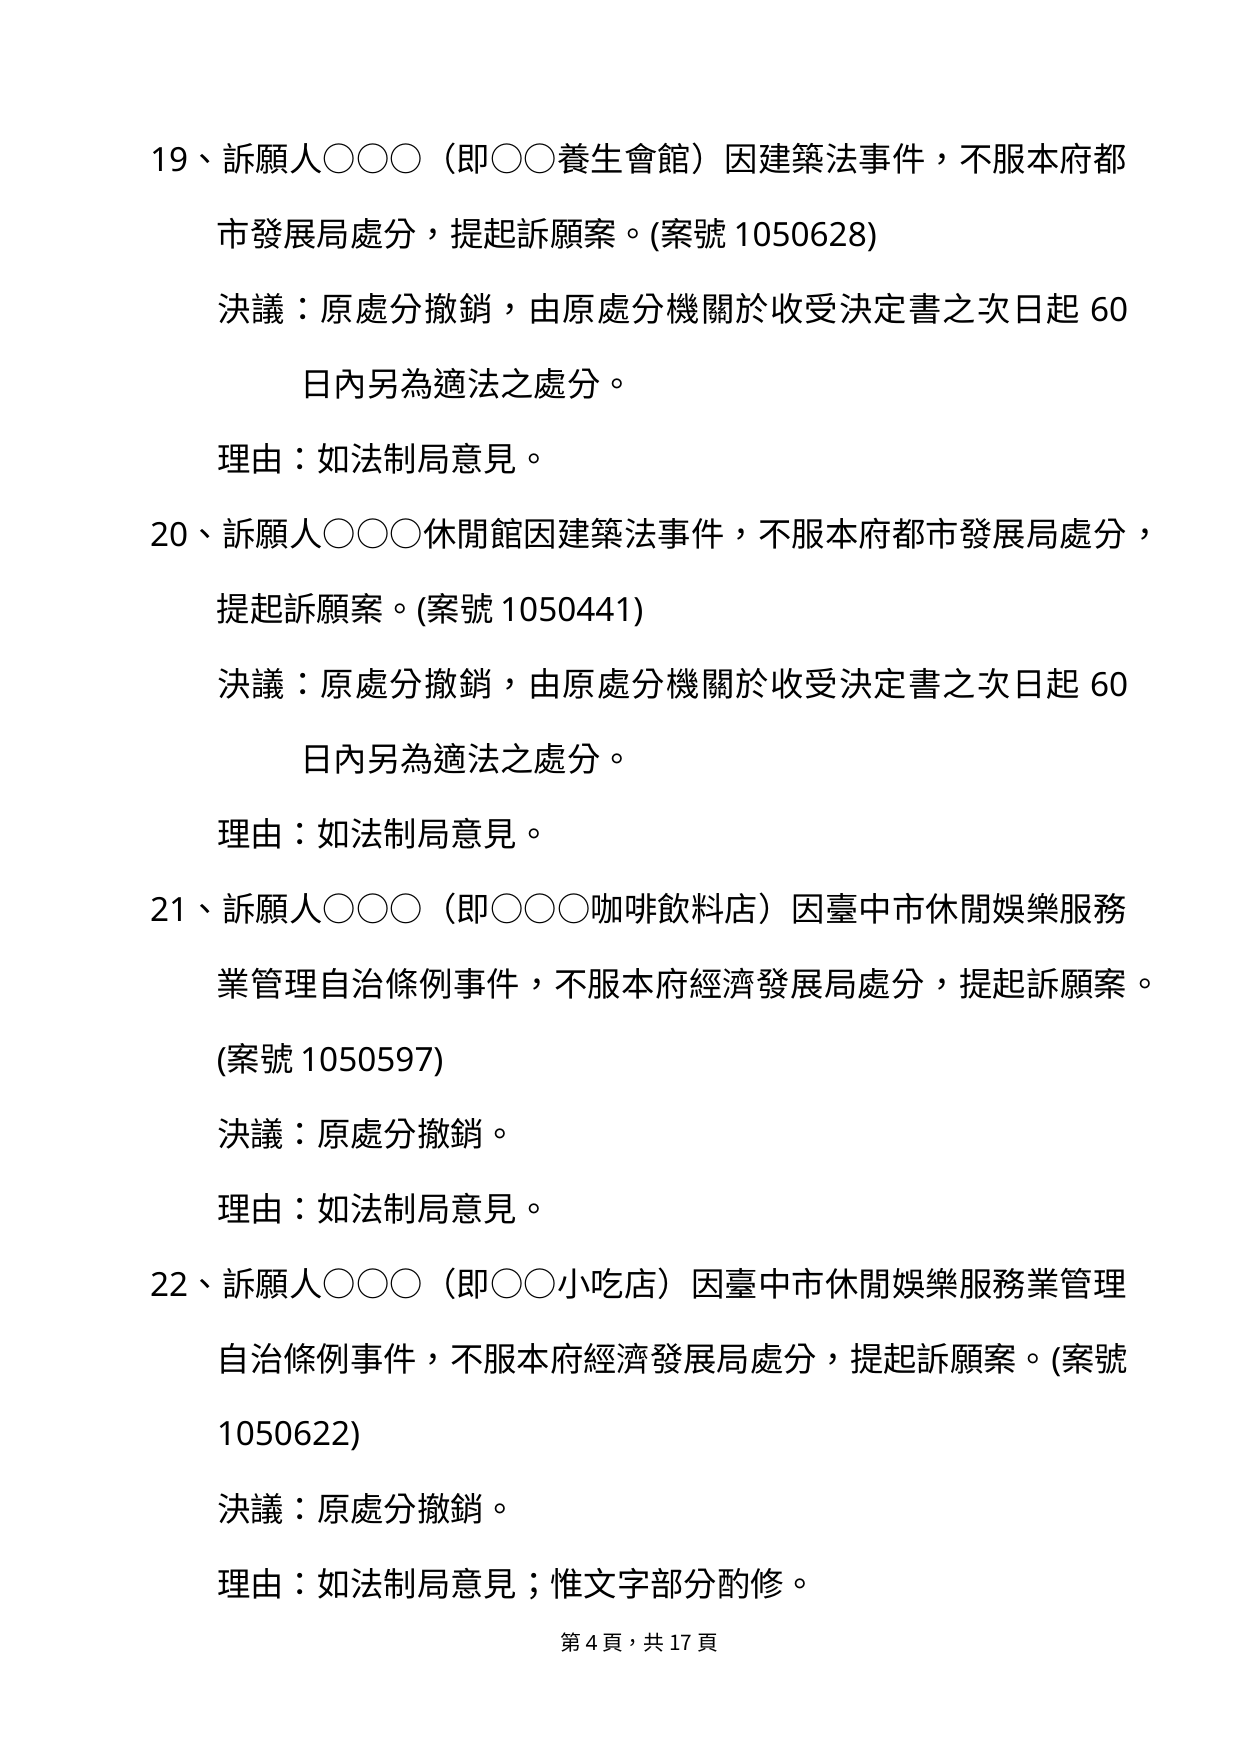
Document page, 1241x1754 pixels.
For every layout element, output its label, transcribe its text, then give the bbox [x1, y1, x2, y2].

text 決議：原處分撤銷，由原處分機關於收受決定書之次日起60日內另為適法之處分。 [217, 263, 1128, 413]
text 理由：如法制局意見。 [217, 788, 1128, 863]
text 理由：如法制局意見。 [217, 413, 1128, 488]
text 理由：如法制局意見。 [217, 1163, 1128, 1238]
text 決議：原處分撤銷。 [217, 1088, 1128, 1163]
text 決議：原處分撤銷。 [217, 1463, 1128, 1538]
text 19、訴願人○○○（即○○養生會館）因建築法事件，不服本府都市發展局處分，提起訴願案。(案號1050628) [150, 113, 1128, 263]
text 22、訴願人○○○（即○○小吃店）因臺中市休閒娛樂服務業管理自治條例事件，不服本府經濟發展局處分，提起訴願案。(案號1050622) [150, 1238, 1128, 1463]
text 21、訴願人○○○（即○○○咖啡飲料店）因臺中市休閒娛樂服務業管理自治條例事件，不服本府經濟發展局處分，提起訴願案。(案號1050597) [150, 863, 1128, 1088]
text 20、訴願人○○○休閒館因建築法事件，不服本府都市發展局處分，提起訴願案。(案號1050441) [150, 488, 1128, 638]
text 決議：原處分撤銷，由原處分機關於收受決定書之次日起60日內另為適法之處分。 [217, 638, 1128, 788]
text 理由：如法制局意見；惟文字部分酌修。 [217, 1538, 1128, 1613]
